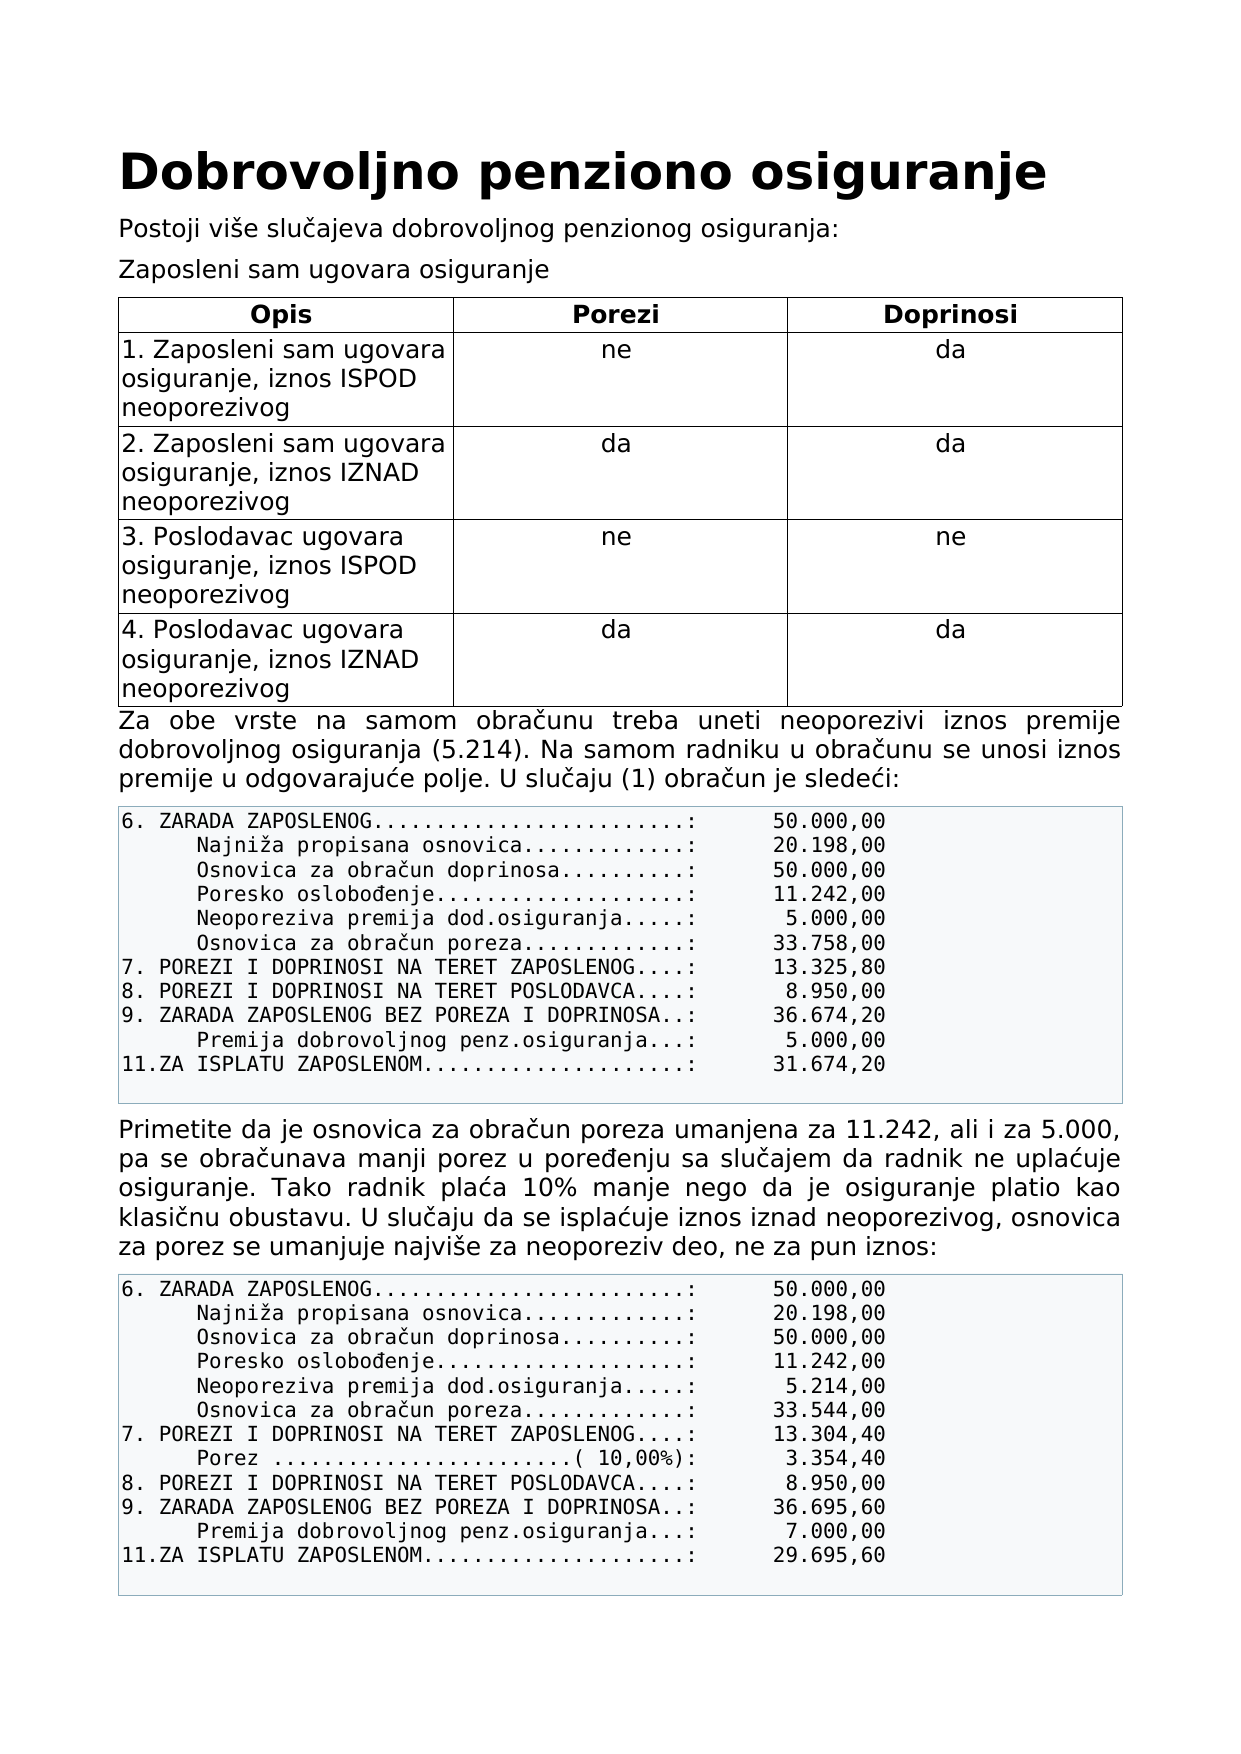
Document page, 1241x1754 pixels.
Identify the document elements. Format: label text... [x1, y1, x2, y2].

text 6. ZARADA ZAPOSLENOG.........................: 50.000,00 Najniža propisana osnovica.............: 20.198,00 Osnovica za obračun doprinosa..........: 50.000,00 Poresko oslobođenje....................: 11.242,00 Neoporeziva premija dod.osiguranja.....: 5.214,00 Osnovica za obračun poreza.............: 33.544,00 7. POREZI I DOPRINOSI NA TERET ZAPOSLENOG....: 13.304,40 Porez ........................( 10,00%): 3.354,40 8. POREZI I DOPRINOSI NA TERET POSLODAVCA....: 8.950,00 9. ZARADA ZAPOSLENOG BEZ POREZA I DOPRINOSA..: 36.695,60 Premija dobrovoljnog penz.osiguranja...: 7.000,00 11.ZA ISPLATU ZAPOSLENOM.....................: 29.695,60 [119, 1275, 1122, 1595]
text Za obe vrste na samom obračunu treba uneti neoporezivi iznos premije dobrovoljnog osiguranja (5.214). Na samom radniku u obračunu se unosi iznos premije u odgovarajuće polje. U slučaju (1) obračun je sledeći: [118, 707, 1122, 794]
table_cell 3. Poslodavac ugovara osiguranje, iznos ISPOD neoporezivog [119, 520, 453, 613]
table_header Porezi [454, 298, 787, 332]
text Postoji više slučajeva dobrovoljnog penzionog osiguranja: [118, 214, 1122, 243]
table_cell da [788, 427, 1122, 519]
text 6. ZARADA ZAPOSLENOG.........................: 50.000,00 Najniža propisana osnovica.............: 20.198,00 Osnovica za obračun doprinosa..........: 50.000,00 Poresko oslobođenje....................: 11.242,00 Neoporeziva premija dod.osiguranja.....: 5.000,00 Osnovica za obračun poreza.............: 33.758,00 7. POREZI I DOPRINOSI NA TERET ZAPOSLENOG....: 13.325,80 8. POREZI I DOPRINOSI NA TERET POSLODAVCA....: 8.950,00 9. ZARADA ZAPOSLENOG BEZ POREZA I DOPRINOSA..: 36.674,20 Premija dobrovoljnog penz.osiguranja...: 5.000,00 11.ZA ISPLATU ZAPOSLENOM.....................: 31.674,20 [119, 807, 1122, 1103]
table_cell da [454, 614, 787, 706]
table_cell ne [454, 520, 787, 613]
table_cell ne [454, 333, 787, 426]
text Primetite da je osnovica za obračun poreza umanjena za 11.242, ali i za 5.000, pa se obračunava manji porez u poređenju sa slučajem da radnik ne uplaćuje osiguranje. Tako radnik plaća 10% manje nego da je osiguranje platio kao klasičnu obustavu. U slučaju da se isplaćuje iznos iznad neoporezivog, osnovica za porez se umanjuje najviše za neoporeziv deo, ne za pun iznos: [118, 1115, 1122, 1261]
table_cell 1. Zaposleni sam ugovara osiguranje, iznos ISPOD neoporezivog [119, 333, 453, 426]
table_cell da [454, 427, 787, 519]
table_cell da [788, 614, 1122, 706]
subtitle Dobrovoljno penziono osiguranje [118, 143, 1122, 201]
text Zaposleni sam ugovara osiguranje [118, 256, 1122, 285]
table_cell 4. Poslodavac ugovara osiguranje, iznos IZNAD neoporezivog [119, 614, 453, 706]
table_header Opis [119, 298, 453, 332]
table_header Doprinosi [788, 298, 1122, 332]
table_cell da [788, 333, 1122, 426]
table_cell ne [788, 520, 1122, 613]
table_cell 2. Zaposleni sam ugovara osiguranje, iznos IZNAD neoporezivog [119, 427, 453, 519]
